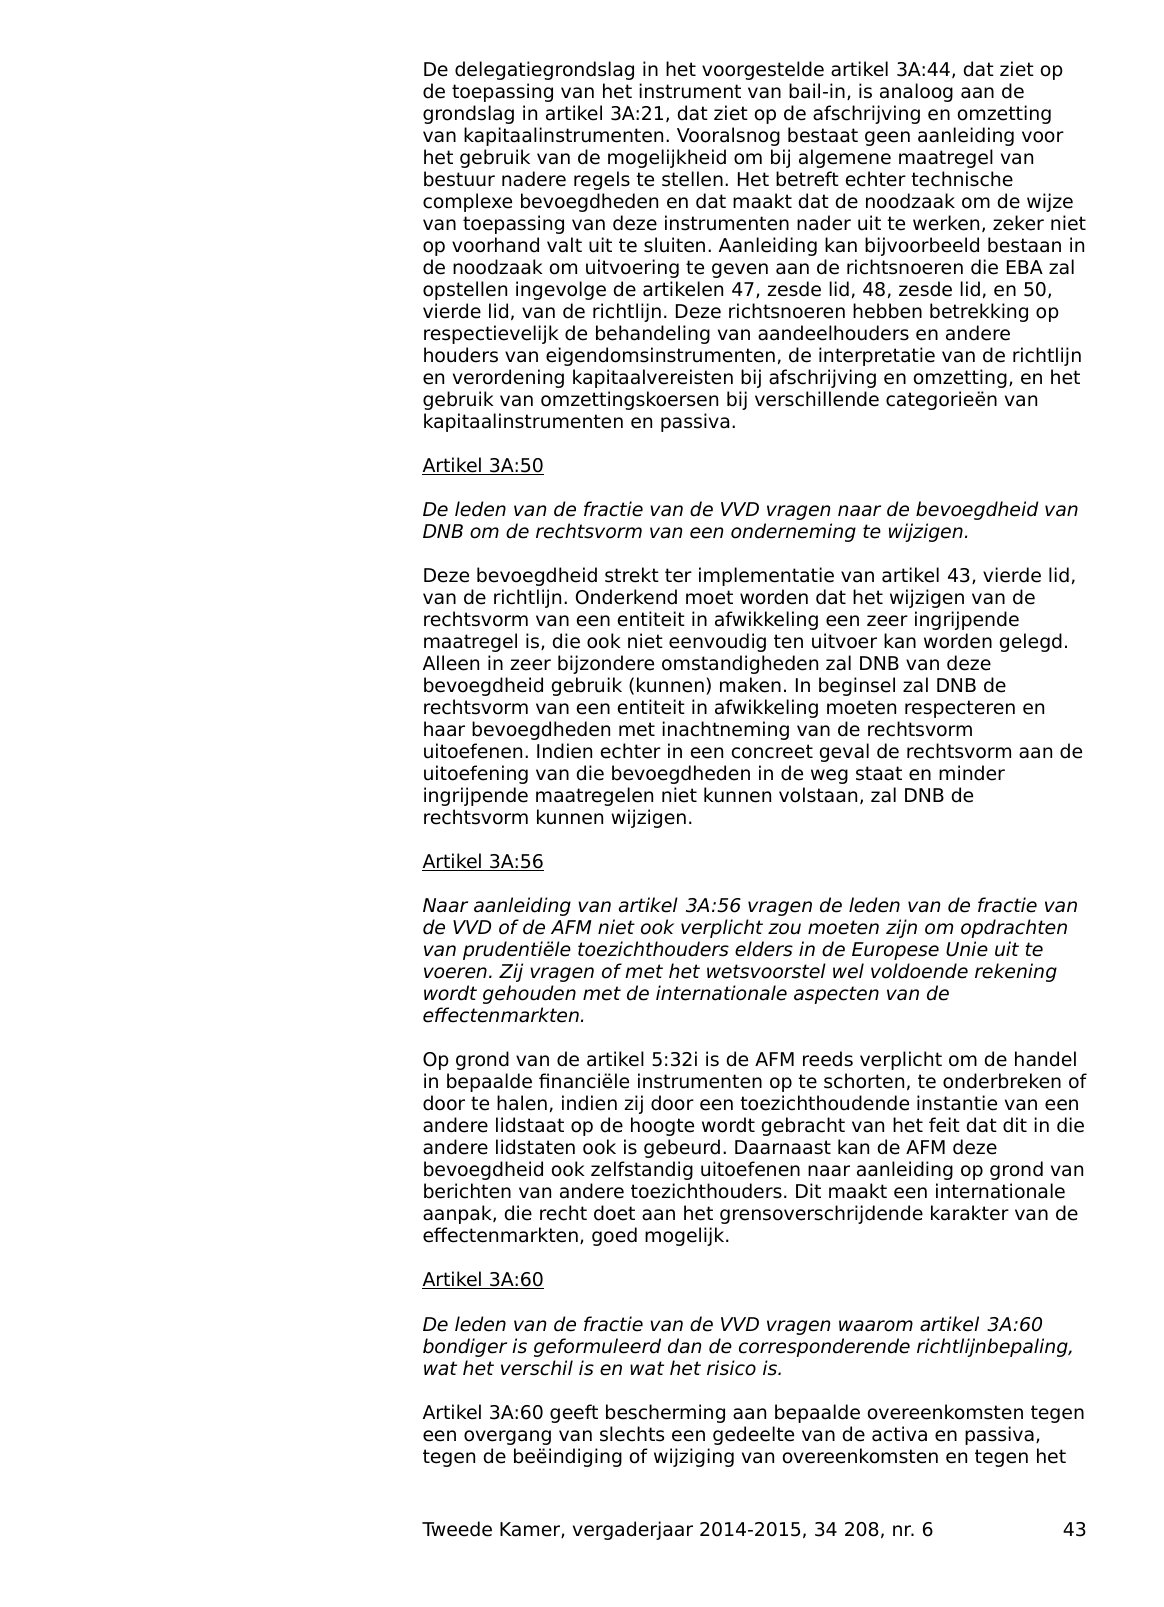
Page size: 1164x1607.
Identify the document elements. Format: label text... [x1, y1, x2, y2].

text Op grond van de artikel 5:32i is de AFM reeds verplicht om de handel in bepaalde financiële instrumenten op te schorten, te onderbreken of door te halen, indien zij door een toezichthoudende instantie van een andere lidstaat op de hoogte wordt gebracht van het feit dat dit in die andere lidstaten ook is gebeurd. Daarnaast kan de AFM deze bevoegdheid ook zelfstandig uitoefenen naar aanleiding op grond van berichten van andere toezichthouders. Dit maakt een internationale aanpak, die recht doet aan het grensoverschrijdende karakter van de effectenmarkten, goed mogelijk. [422, 1049, 1087, 1247]
text De delegatiegrondslag in het voorgestelde artikel 3A:44, dat ziet op de toepassing van het instrument van bail-in, is analoog aan de grondslag in artikel 3A:21, dat ziet op de afschrijving en omzetting van kapitaalinstrumenten. Vooralsnog bestaat geen aanleiding voor het gebruik van de mogelijkheid om bij algemene maatregel van bestuur nadere regels te stellen. Het betreft echter technische complexe bevoegdheden en dat maakt dat de noodzaak om de wijze van toepassing van deze instrumenten nader uit te werken, zeker niet op voorhand valt uit te sluiten. Aanleiding kan bijvoorbeeld bestaan in de noodzaak om uitvoering te geven aan de richtsnoeren die EBA zal opstellen ingevolge de artikelen 47, zesde lid, 48, zesde lid, en 50, vierde lid, van de richtlijn. Deze richtsnoeren hebben betrekking op respectievelijk de behandeling van aandeelhouders en andere houders van eigendomsinstrumenten, de interpretatie van de richtlijn en verordening kapitaalvereisten bij afschrijving en omzetting, en het gebruik van omzettingskoersen bij verschillende categorieën van kapitaalinstrumenten en passiva. [422, 59, 1087, 433]
subtitle Artikel 3A:50 [422, 455, 1087, 477]
text De leden van de fractie van de VVD vragen naar de bevoegdheid van DNB om de rechtsvorm van een onderneming te wijzigen. [422, 499, 1087, 543]
text Deze bevoegdheid strekt ter implementatie van artikel 43, vierde lid, van de richtlijn. Onderkend moet worden dat het wijzigen van de rechtsvorm van een entiteit in afwikkeling een zeer ingrijpende maatregel is, die ook niet eenvoudig ten uitvoer kan worden gelegd. Alleen in zeer bijzondere omstandigheden zal DNB van deze bevoegdheid gebruik (kunnen) maken. In beginsel zal DNB de rechtsvorm van een entiteit in afwikkeling moeten respecteren en haar bevoegdheden met inachtneming van de rechtsvorm uitoefenen. Indien echter in een concreet geval de rechtsvorm aan de uitoefening van die bevoegdheden in de weg staat en minder ingrijpende maatregelen niet kunnen volstaan, zal DNB de rechtsvorm kunnen wijzigen. [422, 565, 1087, 829]
subtitle Artikel 3A:60 [422, 1269, 1087, 1291]
text De leden van de fractie van de VVD vragen waarom artikel 3A:60 bondiger is geformuleerd dan de corresponderende richtlijnbepaling, wat het verschil is en wat het risico is. [422, 1313, 1087, 1379]
text Naar aanleiding van artikel 3A:56 vragen de leden van de fractie van de VVD of de AFM niet ook verplicht zou moeten zijn om opdrachten van prudentiële toezichthouders elders in de Europese Unie uit te voeren. Zij vragen of met het wetsvoorstel wel voldoende rekening wordt gehouden met de internationale aspecten van de effectenmarkten. [422, 895, 1087, 1027]
text Artikel 3A:60 geeft bescherming aan bepaalde overeenkomsten tegen een overgang van slechts een gedeelte van de activa en passiva, tegen de beëindiging of wijziging van overeenkomsten en tegen het [422, 1402, 1087, 1468]
subtitle Artikel 3A:56 [422, 851, 1087, 873]
